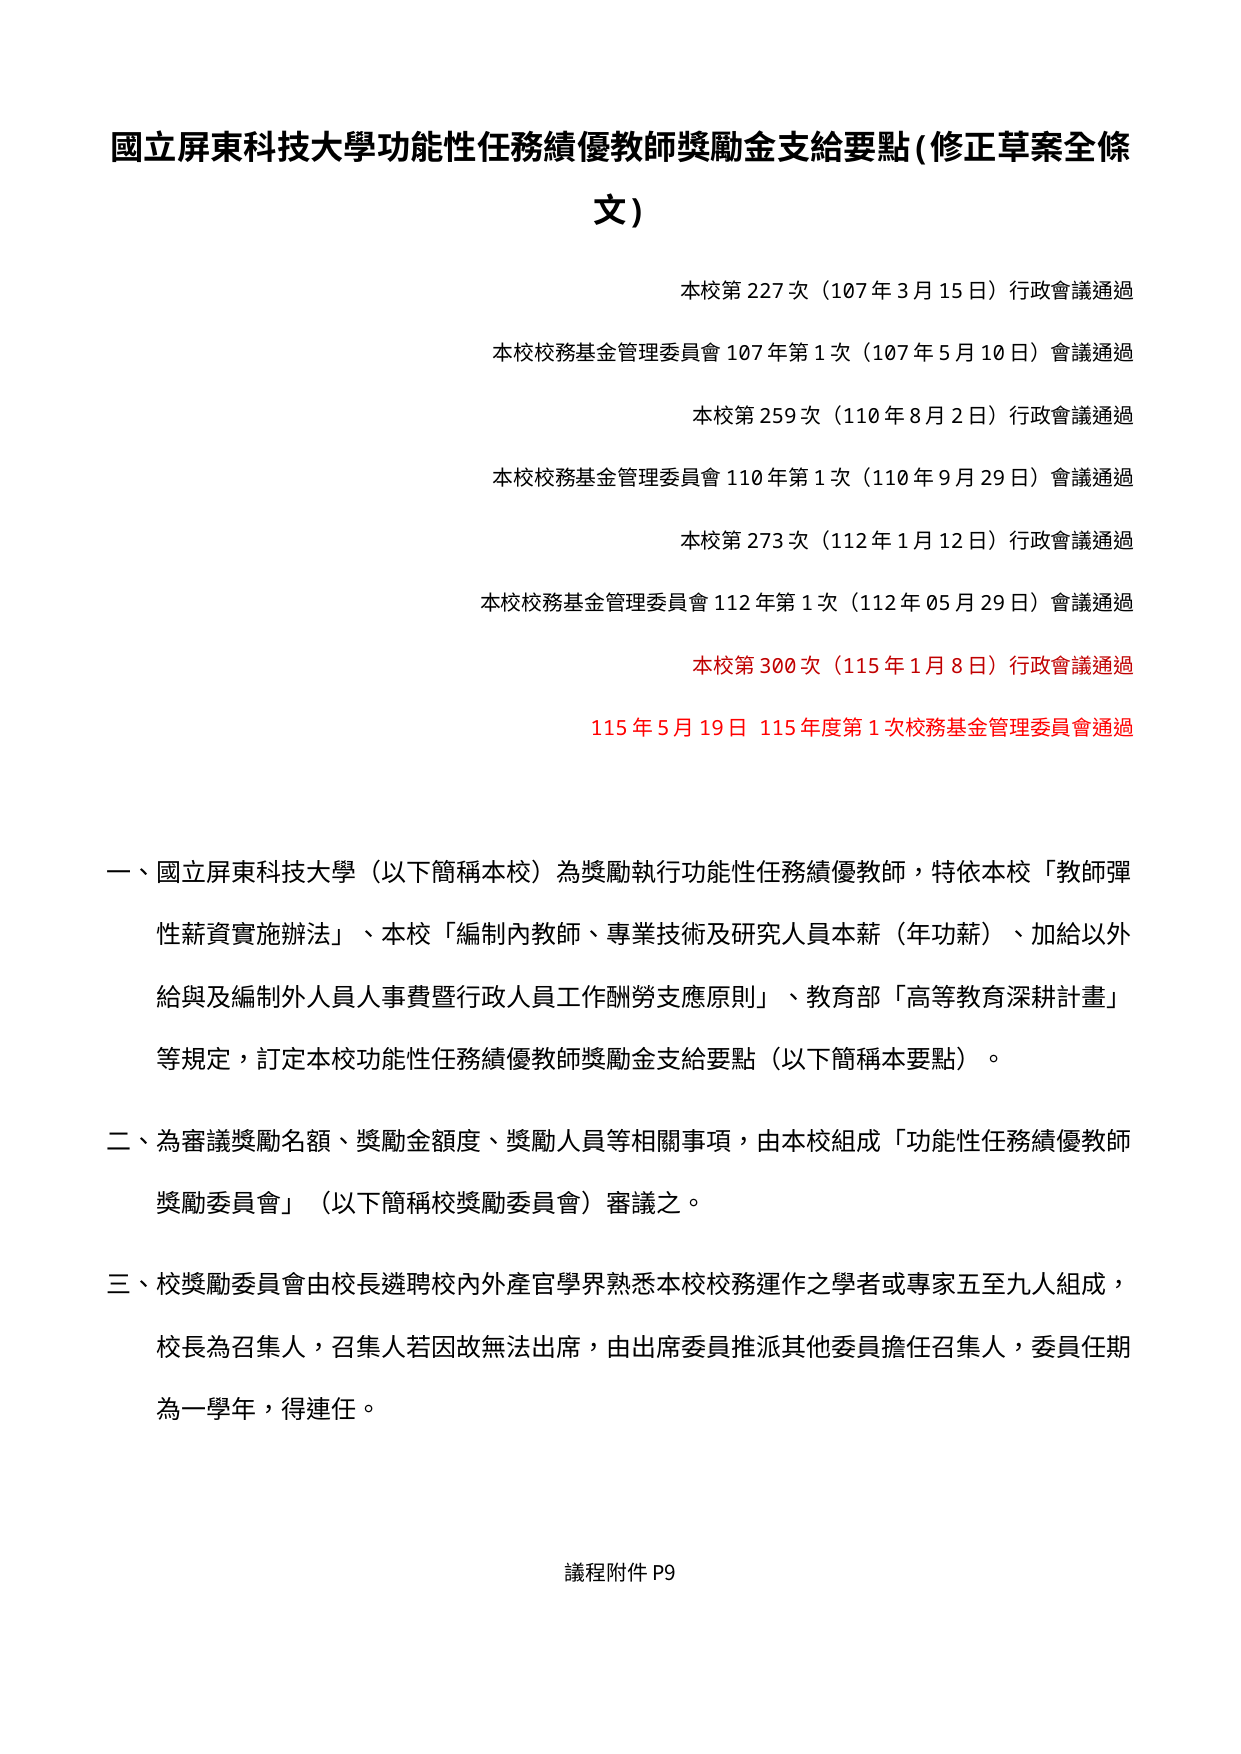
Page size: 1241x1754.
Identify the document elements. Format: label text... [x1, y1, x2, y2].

text 本校第273次（112年1月12日）行政會議通過 [106, 497, 1134, 560]
text 二、為審議獎勵名額、獎勵金額度、獎勵人員等相關事項，由本校組成「功能性任務績優教師獎勵委員會」（以下簡稱校獎勵委員會）審議之。 [106, 1097, 1134, 1222]
text 本校第259次（110年8月2日）行政會議通過 [106, 372, 1134, 435]
text 本校校務基金管理委員會110年第1次（110年9月29日）會議通過 [106, 435, 1134, 497]
text 國立屏東科技大學功能性任務績優教師獎勵金支給要點(修正草案全條文) [106, 104, 1134, 229]
text 115年5月19日 115年度第1次校務基金管理委員會通過 [106, 685, 1134, 747]
text 本校校務基金管理委員會112年第1次（112年05月29日）會議通過 [106, 560, 1134, 622]
text 本校第227次（107年3月15日）行政會議通過 [106, 247, 1134, 310]
text 三、校獎勵委員會由校長遴聘校內外產官學界熟悉本校校務運作之學者或專家五至九人組成，校長為召集人，召集人若因故無法出席，由出席委員推派其他委員擔任召集人，委員任期為一學年，得連任。 [106, 1241, 1134, 1429]
text 一、國立屏東科技大學（以下簡稱本校）為獎勵執行功能性任務績優教師，特依本校「教師彈性薪資實施辦法」、本校「編制內教師、專業技術及研究人員本薪（年功薪）、加給以外給與及編制外人員人事費暨行政人員工作酬勞支應原則」、教育部「高等教育深耕計畫」等規定，訂定本校功能性任務績優教師獎勵金支給要點（以下簡稱本要點）。 [106, 829, 1134, 1079]
text 本校校務基金管理委員會107年第1次（107年5月10日）會議通過 [106, 310, 1134, 372]
text 本校第300次（115年1月8日）行政會議通過 [106, 622, 1134, 685]
